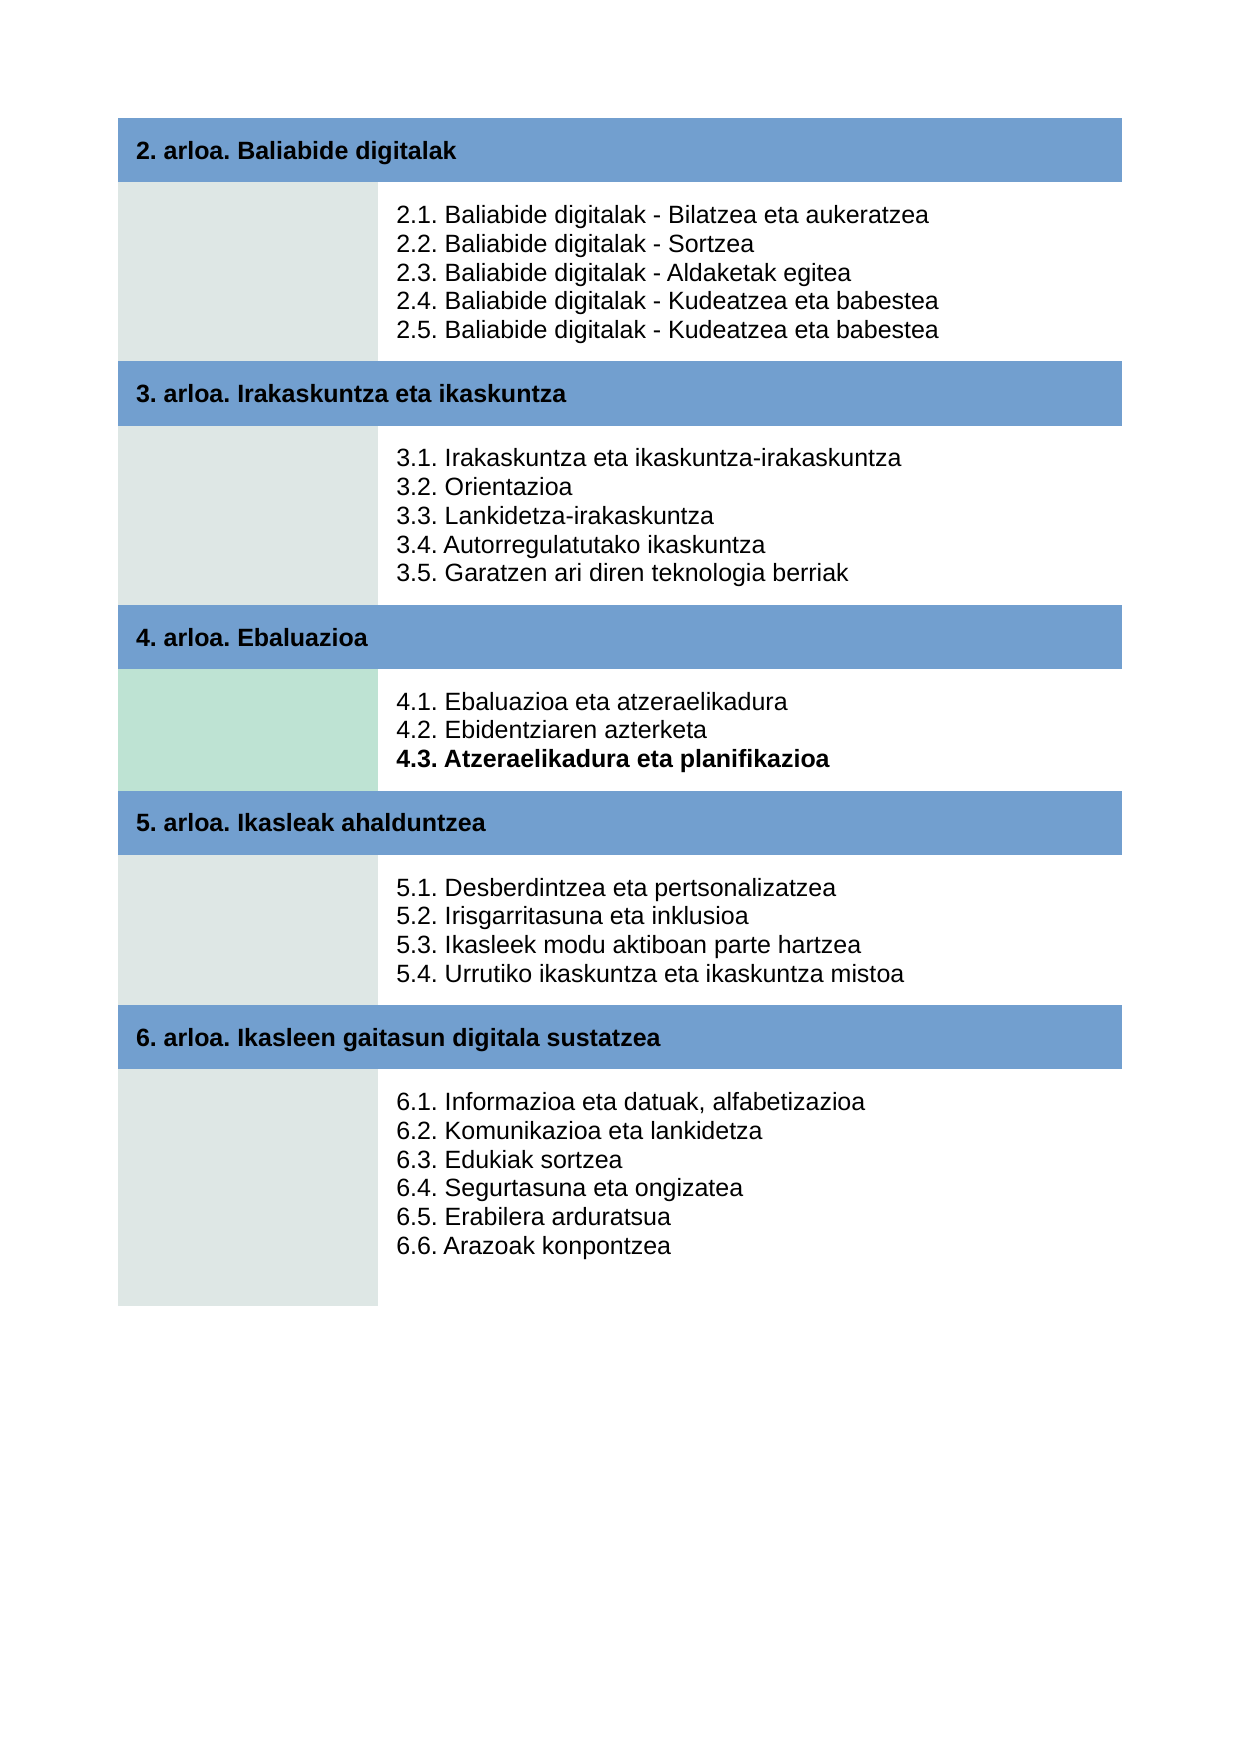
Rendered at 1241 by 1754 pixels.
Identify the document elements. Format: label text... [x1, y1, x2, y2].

table_cell [118, 182, 378, 361]
table_cell 5.1. Desberdintzea eta pertsonalizatzea 5.2. Irisgarritasuna eta inklusioa 5.3. Ikasleek modu aktiboan parte hartzea 5.4. Urrutiko ikaskuntza eta ikaskuntza mistoa [378, 855, 1122, 1005]
table_cell 2.1. Baliabide digitalak - Bilatzea eta aukeratzea 2.2. Baliabide digitalak - Sortzea 2.3. Baliabide digitalak - Aldaketak egitea 2.4. Baliabide digitalak - Kudeatzea eta babestea 2.5. Baliabide digitalak - Kudeatzea eta babestea [378, 182, 1122, 361]
table_cell [118, 855, 378, 1005]
table_cell 3.1. Irakaskuntza eta ikaskuntza-irakaskuntza 3.2. Orientazioa 3.3. Lankidetza-irakaskuntza 3.4. Autorregulatutako ikaskuntza 3.5. Garatzen ari diren teknologia berriak [378, 426, 1122, 605]
table_cell [118, 1069, 378, 1306]
table_cell 2. arloa. Baliabide digitalak [118, 118, 1122, 182]
table_cell 6.1. Informazioa eta datuak, alfabetizazioa 6.2. Komunikazioa eta lankidetza 6.3. Edukiak sortzea 6.4. Segurtasuna eta ongizatea 6.5. Erabilera arduratsua 6.6. Arazoak konpontzea [378, 1069, 1122, 1306]
table_cell 5. arloa. Ikasleak ahalduntzea [118, 791, 1122, 855]
table_cell 4.1. Ebaluazioa eta atzeraelikadura 4.2. Ebidentziaren azterketa 4.3. Atzeraelikadura eta planifikazioa [378, 669, 1122, 791]
table_cell [118, 426, 378, 605]
table_cell [118, 669, 378, 791]
table_cell 4. arloa. Ebaluazioa [118, 605, 1122, 669]
table_cell 3. arloa. Irakaskuntza eta ikaskuntza [118, 361, 1122, 426]
table_cell 6. arloa. Ikasleen gaitasun digitala sustatzea [118, 1005, 1122, 1069]
